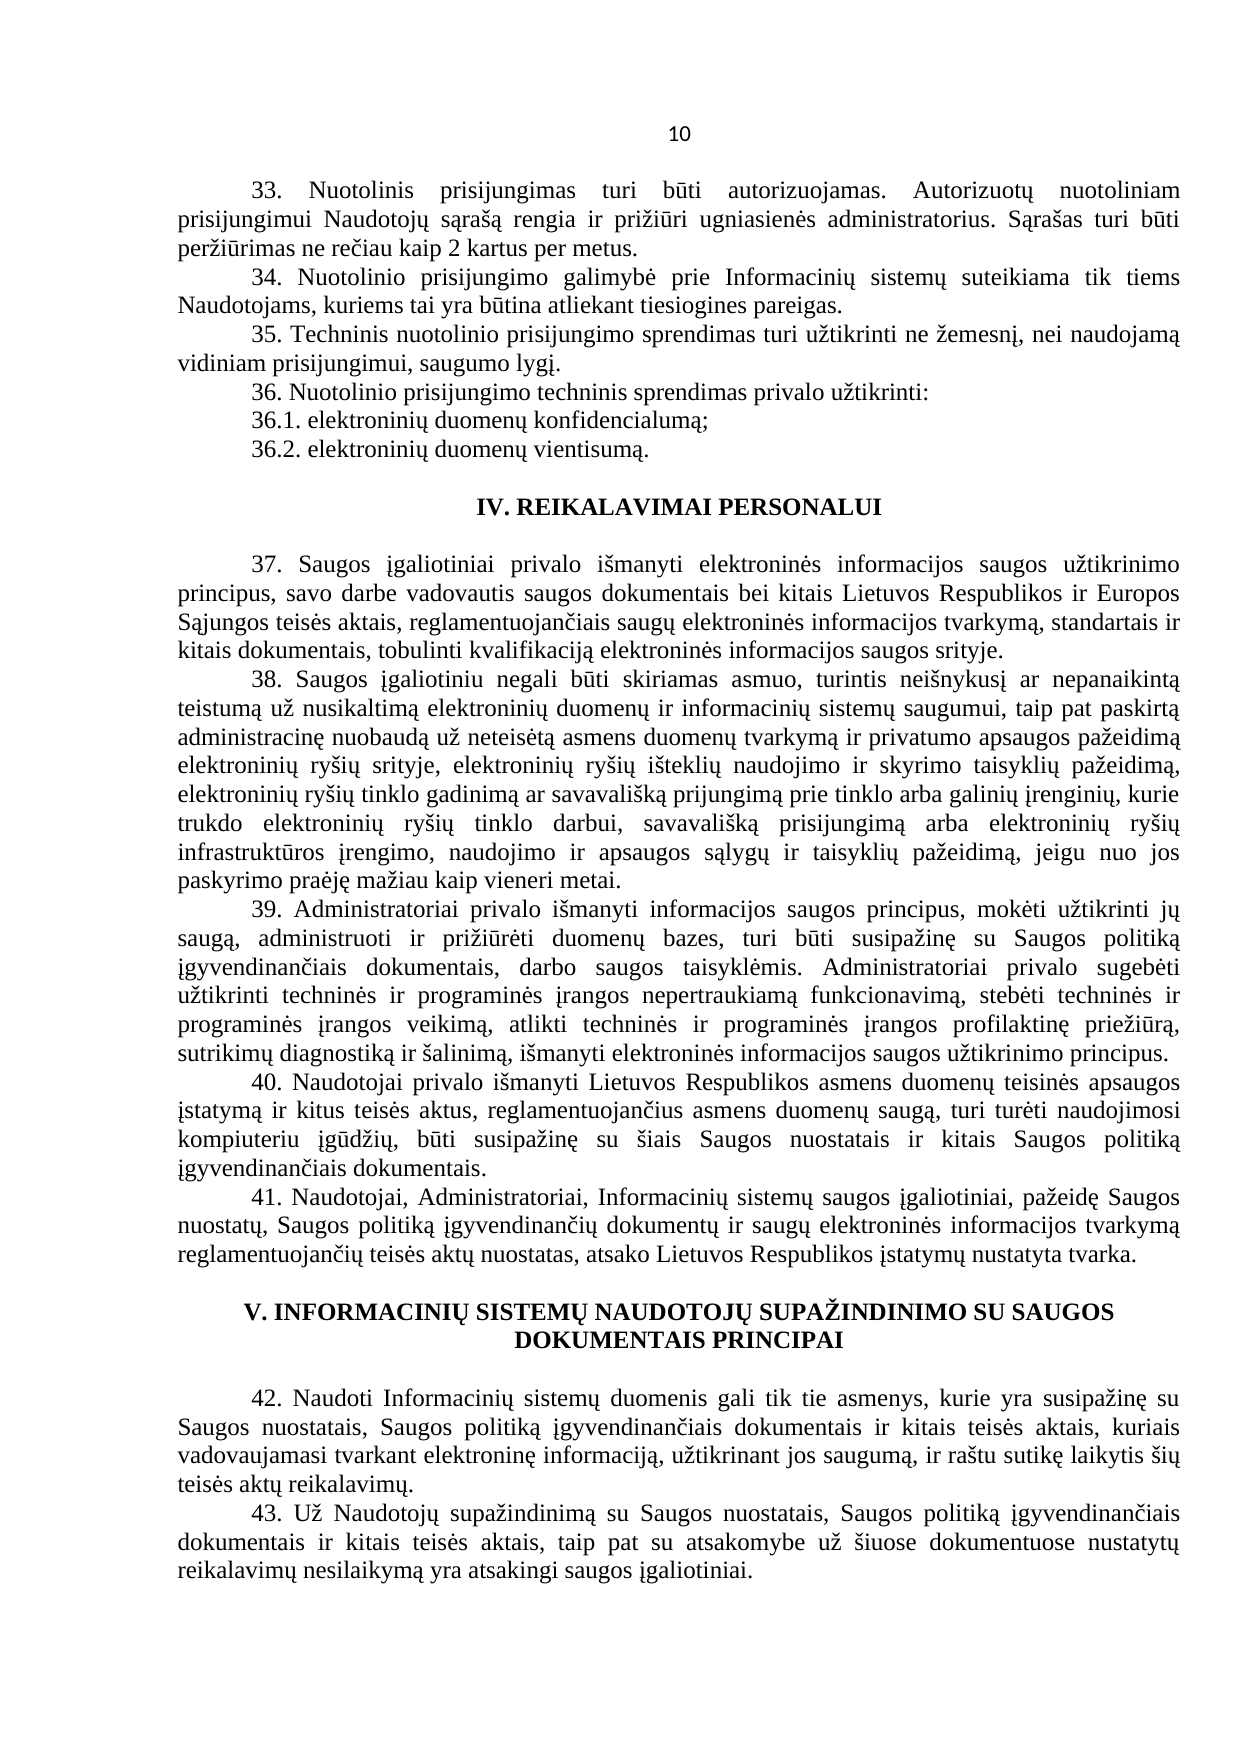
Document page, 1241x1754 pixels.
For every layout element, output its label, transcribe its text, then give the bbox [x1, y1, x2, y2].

text 33. Nuotolinis prisijungimas turi būti autorizuojamas. Autorizuotų nuotoliniam prisijungimui Naudotojų sąrašą rengia ir prižiūri ugniasienės administratorius. Sąrašas turi būti peržiūrimas ne rečiau kaip 2 kartus per metus. [177, 176, 1181, 262]
text 36. Nuotolinio prisijungimo techninis sprendimas privalo užtikrinti: [177, 377, 1181, 406]
text V. INFORMACINIŲ SISTEMŲ NAUDOTOJŲ SUPAŽINDINIMO SU SAUGOS DOKUMENTAIS PRINCIPAI [177, 1297, 1181, 1354]
text 38. Saugos įgaliotiniu negali būti skiriamas asmuo, turintis neišnykusį ar nepanaikintą teistumą už nusikaltimą elektroninių duomenų ir informacinių sistemų saugumui, taip pat paskirtą administracinę nuobaudą už neteisėtą asmens duomenų tvarkymą ir privatumo apsaugos pažeidimą elektroninių ryšių srityje, elektroninių ryšių išteklių naudojimo ir skyrimo taisyklių pažeidimą, elektroninių ryšių tinklo gadinimą ar savavališką prijungimą prie tinklo arba galinių įrenginių, kurie trukdo elektroninių ryšių tinklo darbui, savavališką prisijungimą arba elektroninių ryšių infrastruktūros įrengimo, naudojimo ir apsaugos sąlygų ir taisyklių pažeidimą, jeigu nuo jos paskyrimo praėję mažiau kaip vieneri metai. [177, 664, 1181, 894]
text 37. Saugos įgaliotiniai privalo išmanyti elektroninės informacijos saugos užtikrinimo principus, savo darbe vadovautis saugos dokumentais bei kitais Lietuvos Respublikos ir Europos Sąjungos teisės aktais, reglamentuojančiais saugų elektroninės informacijos tvarkymą, standartais ir kitais dokumentais, tobulinti kvalifikaciją elektroninės informacijos saugos srityje. [177, 549, 1181, 664]
text 35. Techninis nuotolinio prisijungimo sprendimas turi užtikrinti ne žemesnį, nei naudojamą vidiniam prisijungimui, saugumo lygį. [177, 319, 1181, 377]
text 41. Naudotojai, Administratoriai, Informacinių sistemų saugos įgaliotiniai, pažeidę Saugos nuostatų, Saugos politiką įgyvendinančių dokumentų ir saugų elektroninės informacijos tvarkymą reglamentuojančių teisės aktų nuostatas, atsako Lietuvos Respublikos įstatymų nustatyta tvarka. [177, 1182, 1181, 1268]
text IV. REIKALAVIMAI PERSONALUI [177, 492, 1181, 521]
text 40. Naudotojai privalo išmanyti Lietuvos Respublikos asmens duomenų teisinės apsaugos įstatymą ir kitus teisės aktus, reglamentuojančius asmens duomenų saugą, turi turėti naudojimosi kompiuteriu įgūdžių, būti susipažinę su šiais Saugos nuostatais ir kitais Saugos politiką įgyvendinančiais dokumentais. [177, 1067, 1181, 1182]
text 42. Naudoti Informacinių sistemų duomenis gali tik tie asmenys, kurie yra susipažinę su Saugos nuostatais, Saugos politiką įgyvendinančiais dokumentais ir kitais teisės aktais, kuriais vadovaujamasi tvarkant elektroninę informaciją, užtikrinant jos saugumą, ir raštu sutikę laikytis šių teisės aktų reikalavimų. [177, 1383, 1181, 1498]
text 36.1. elektroninių duomenų konfidencialumą; [177, 406, 1181, 434]
text 34. Nuotolinio prisijungimo galimybė prie Informacinių sistemų suteikiama tik tiems Naudotojams, kuriems tai yra būtina atliekant tiesiogines pareigas. [177, 262, 1181, 319]
text 43. Už Naudotojų supažindinimą su Saugos nuostatais, Saugos politiką įgyvendinančiais dokumentais ir kitais teisės aktais, taip pat su atsakomybe už šiuose dokumentuose nustatytų reikalavimų nesilaikymą yra atsakingi saugos įgaliotiniai. [177, 1498, 1181, 1584]
text 36.2. elektroninių duomenų vientisumą. [177, 434, 1181, 463]
text 39. Administratoriai privalo išmanyti informacijos saugos principus, mokėti užtikrinti jų saugą, administruoti ir prižiūrėti duomenų bazes, turi būti susipažinę su Saugos politiką įgyvendinančiais dokumentais, darbo saugos taisyklėmis. Administratoriai privalo sugebėti užtikrinti techninės ir programinės įrangos nepertraukiamą funkcionavimą, stebėti techninės ir programinės įrangos veikimą, atlikti techninės ir programinės įrangos profilaktinę priežiūrą, sutrikimų diagnostiką ir šalinimą, išmanyti elektroninės informacijos saugos užtikrinimo principus. [177, 894, 1181, 1067]
